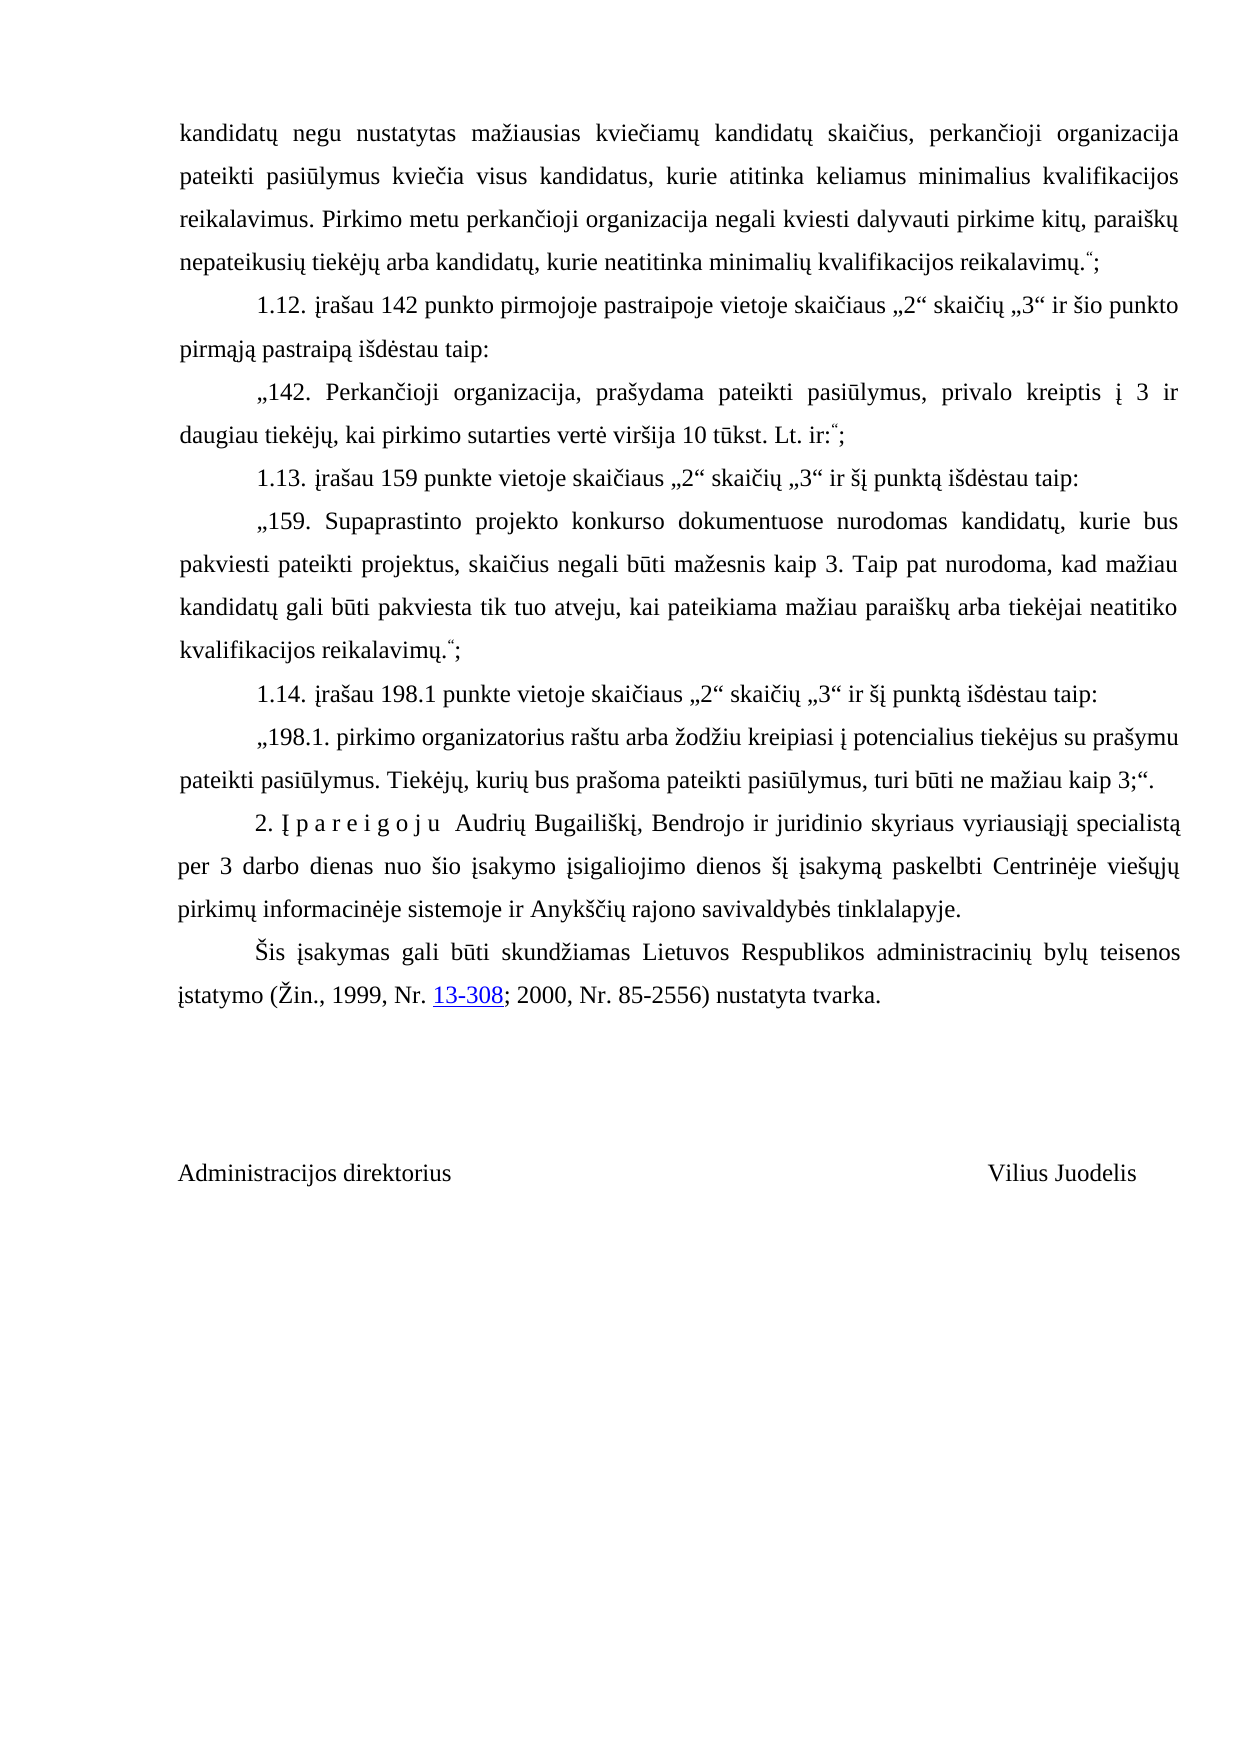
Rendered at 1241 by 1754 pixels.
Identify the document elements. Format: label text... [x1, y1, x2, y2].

text 2. Įpareigoju Audrių Bugailiškį, Bendrojo ir juridinio skyriaus vyriausiąjį specialistą per 3 darbo dienas nuo šio įsakymo įsigaliojimo dienos šį įsakymą paskelbti Centrinėje viešųjų pirkimų informacinėje sistemoje ir Anykščių rajono savivaldybės tinklalapyje. [177, 808, 1181, 923]
text „198.1. pirkimo organizatorius raštu arba žodžiu kreipiasi į potencialius tiekėjus su prašymu pateikti pasiūlymus. Tiekėjų, kurių bus prašoma pateikti pasiūlymus, turi būti ne mažiau kaip 3;“. [179, 722, 1179, 794]
text „142. Perkančioji organizacija, prašydama pateikti pasiūlymus, privalo kreiptis į 3 ir daugiau tiekėjų, kai pirkimo sutarties vertė viršija 10 tūkst. Lt. ir:“; [179, 377, 1179, 449]
text „159. Supaprastinto projekto konkurso dokumentuose nurodomas kandidatų, kurie bus pakviesti pateikti projektus, skaičius negali būti mažesnis kaip 3. Taip pat nurodoma, kad mažiau kandidatų gali būti pakviesta tik tuo atveju, kai pateikiama mažiau paraiškų arba tiekėjai neatitiko kvalifikacijos reikalavimų.“; [179, 506, 1179, 664]
text kandidatų negu nustatytas mažiausias kviečiamų kandidatų skaičius, perkančioji organizacija pateikti pasiūlymus kviečia visus kandidatus, kurie atitinka keliamus minimalius kvalifikacijos reikalavimus. Pirkimo metu perkančioji organizacija negali kviesti dalyvauti pirkime kitų, paraiškų nepateikusių tiekėjų arba kandidatų, kurie neatitinka minimalių kvalifikacijos reikalavimų.“; [179, 118, 1179, 276]
text 1.14. įrašau 198.1 punkte vietoje skaičiaus „2“ skaičių „3“ ir šį punktą išdėstau taip: [179, 679, 1181, 707]
text 1.13. įrašau 159 punkte vietoje skaičiaus „2“ skaičių „3“ ir šį punktą išdėstau taip: [179, 463, 1181, 492]
text 1.12. įrašau 142 punkto pirmojoje pastraipoje vietoje skaičiaus „2“ skaičių „3“ ir šio punkto pirmąją pastraipą išdėstau taip: [179, 291, 1179, 362]
text Administracijos direktorius Vilius Juodelis [177, 1148, 1154, 1189]
text Šis įsakymas gali būti skundžiamas Lietuvos Respublikos administracinių bylų teisenos įstatymo (Žin., 1999, Nr. 13-308; 2000, Nr. 85-2556) nustatyta tvarka. [177, 937, 1181, 1009]
